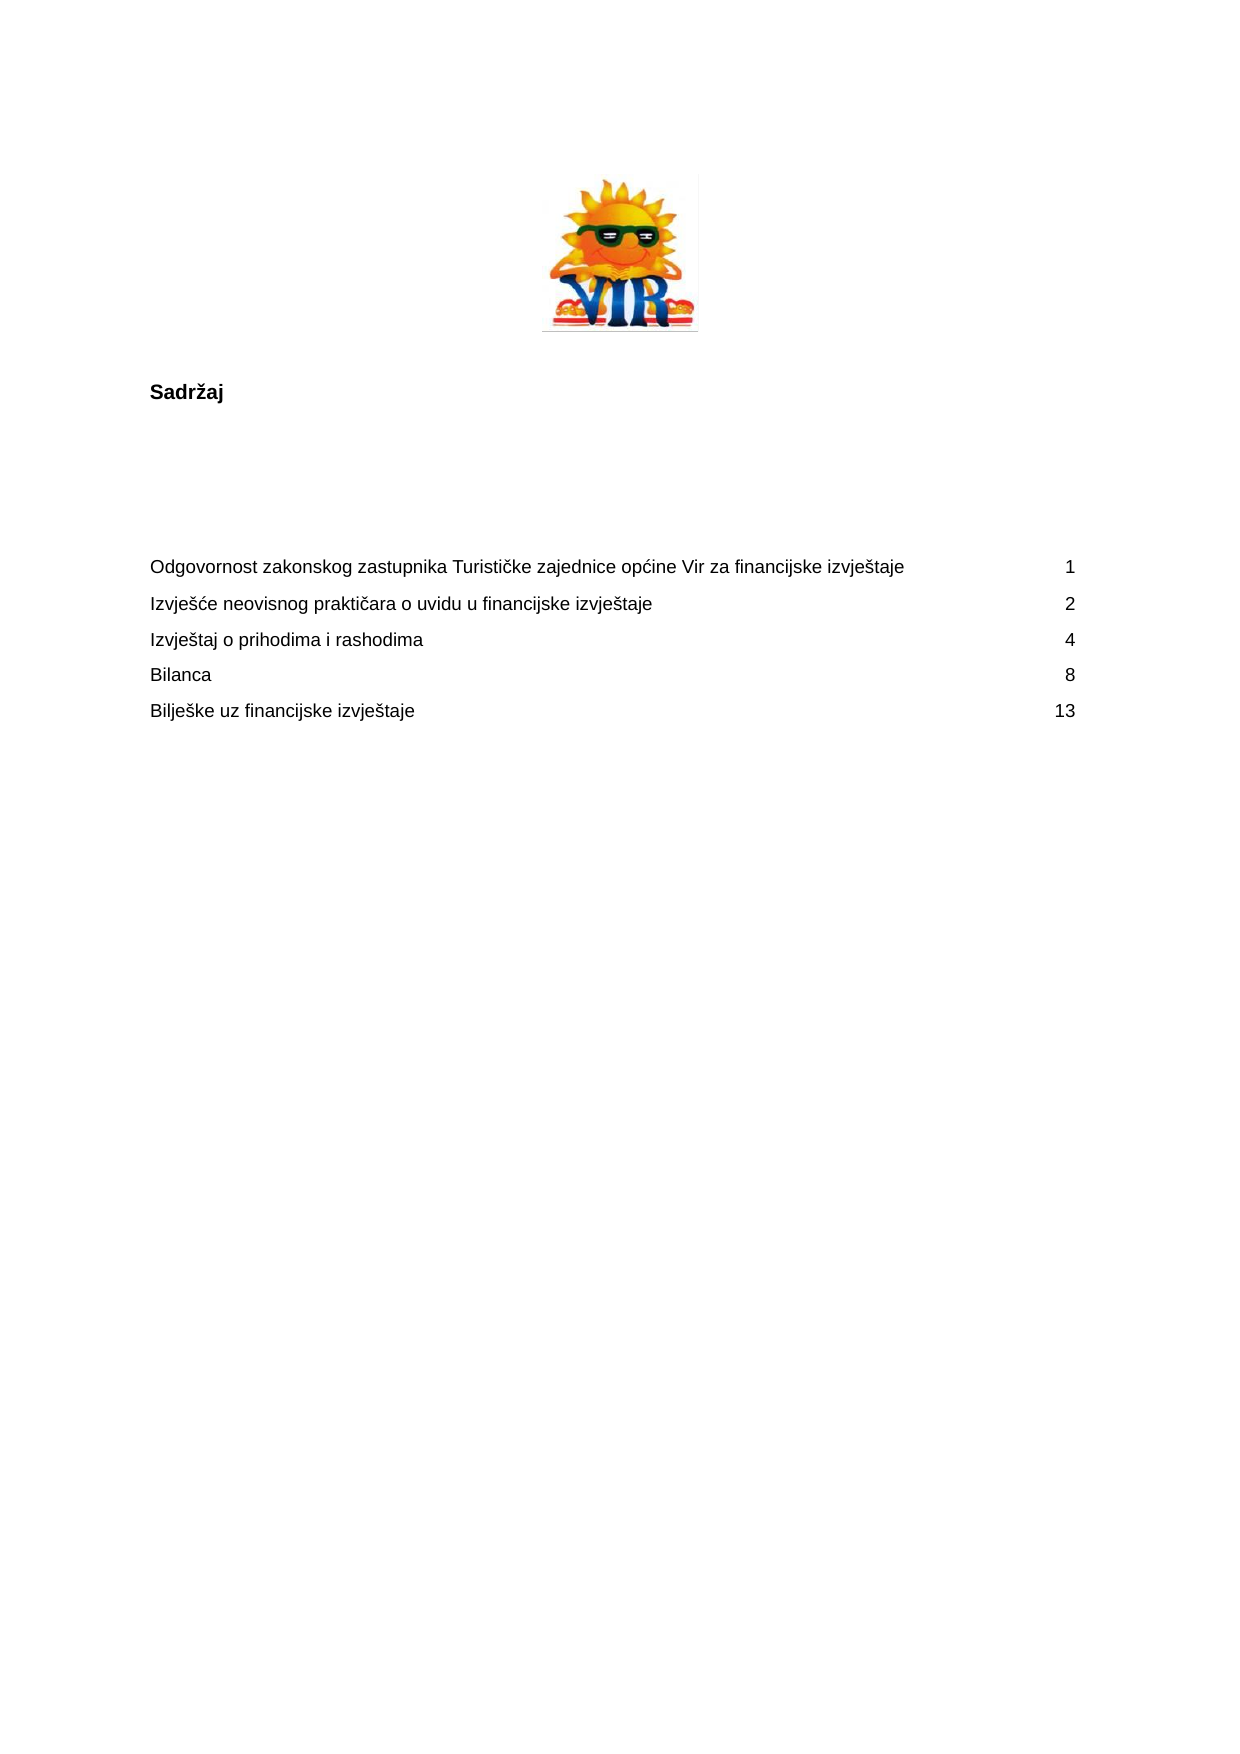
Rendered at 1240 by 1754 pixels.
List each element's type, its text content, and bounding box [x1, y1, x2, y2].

text Bilješke uz financijske izvještaje 13 [150, 700, 1096, 722]
text Izvještaj o prihodima i rashodima 4 [150, 629, 1096, 651]
text Izvješće neovisnog praktičara o uvidu u financijske izvještaje 2 [150, 592, 1096, 614]
text Bilanca 8 [150, 663, 1096, 685]
subtitle Sadržaj [149, 380, 1096, 404]
text Odgovornost zakonskog zastupnika Turističke zajednice općine Vir za financijske izvještaje 1 [150, 555, 1096, 577]
